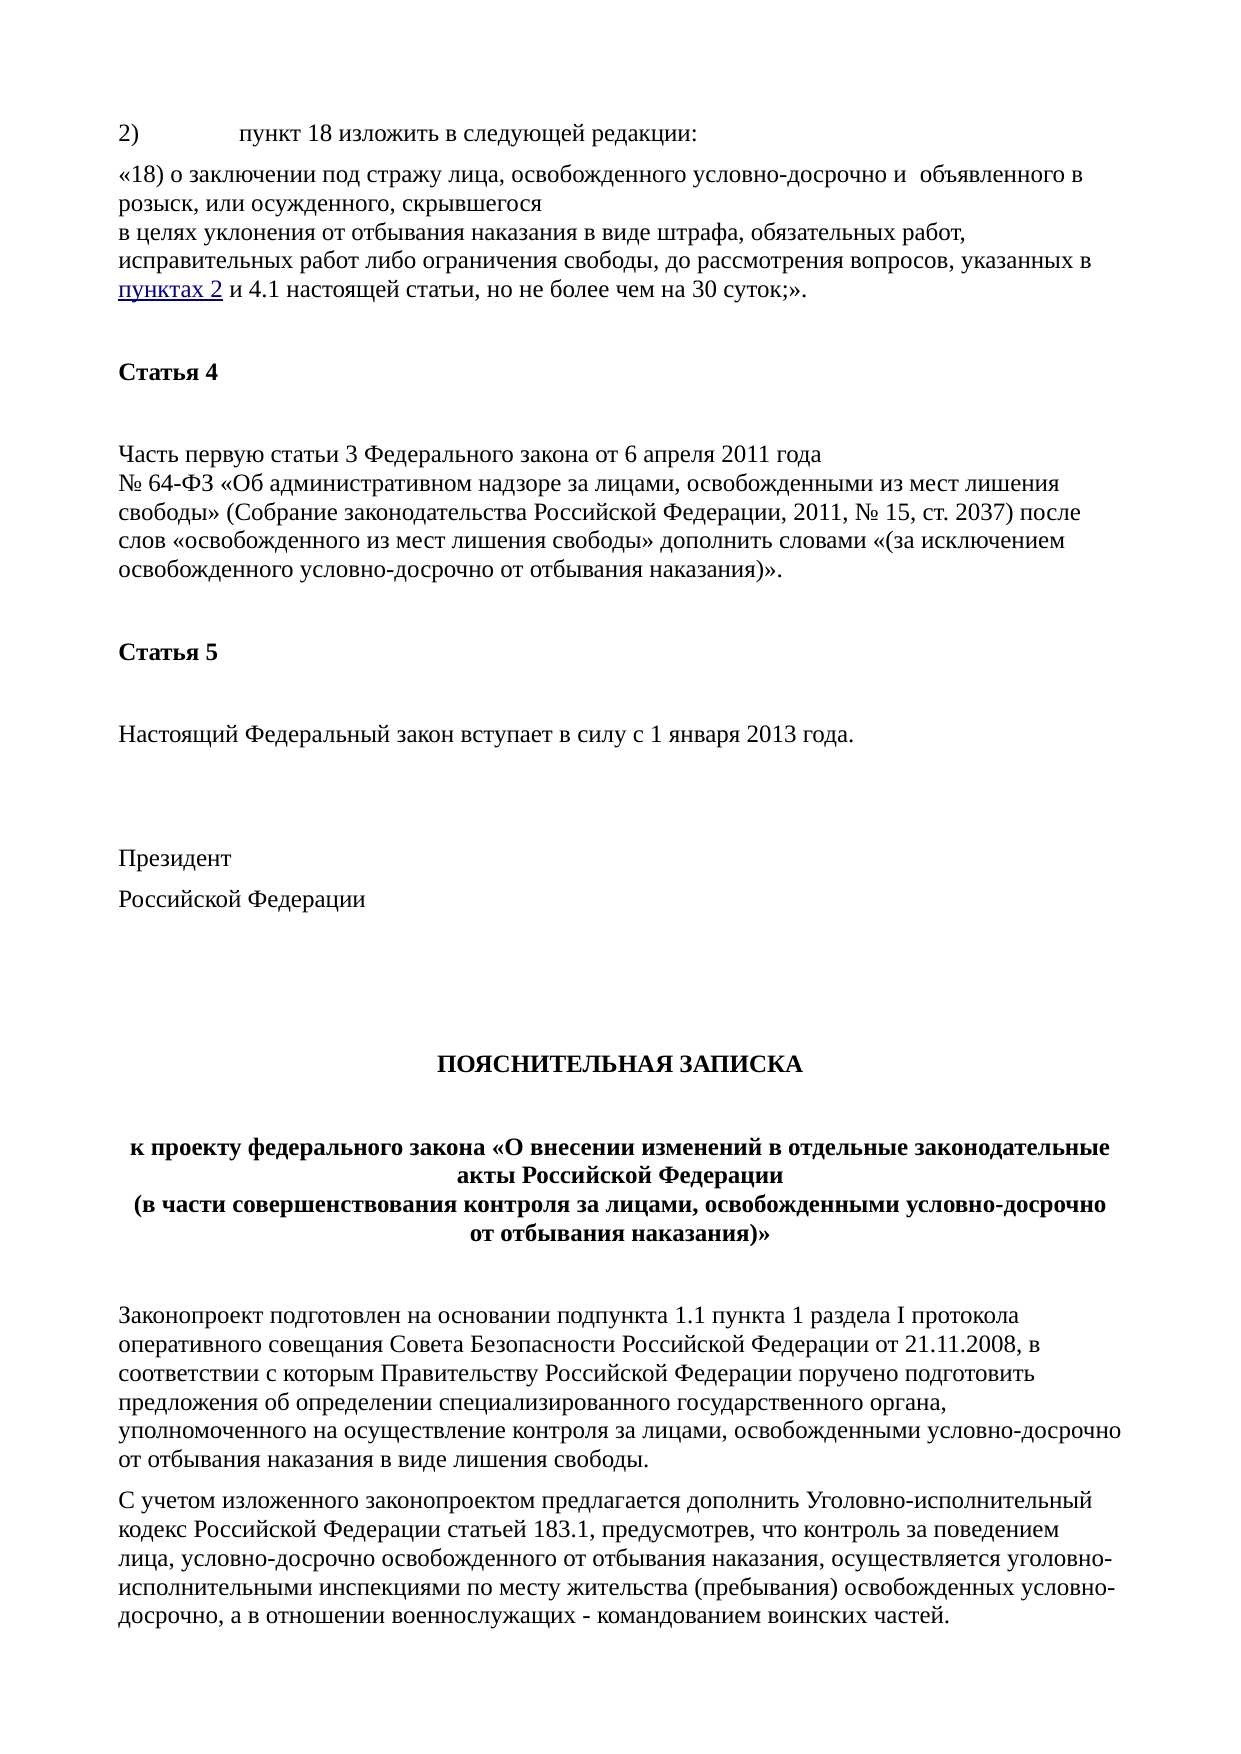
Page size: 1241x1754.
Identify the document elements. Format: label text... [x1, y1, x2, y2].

text С учетом изложенного законопроектом предлагается дополнить Уголовно-исполнительный кодекс Российской Федерации статьей 183.1, предусмотрев, что контроль за поведением лица, условно-досрочно освобожденного от отбывания наказания, осуществляется уголовно-исполнительными инспекциями по месту жительства (пребывания) освобожденных условно-досрочно, а в отношении военнослужащих - командованием воинских частей. [118, 1486, 1122, 1629]
text Статья 5 [118, 637, 1122, 666]
text Российской Федерации [118, 884, 1122, 913]
text Законопроект подготовлен на основании подпункта 1.1 пункта 1 раздела I протокола оперативного совещания Совета Безопасности Российской Федерации от 21.11.2008, в соответствии с которым Правительству Российской Федерации поручено подготовить предложения об определении специализированного государственного органа, уполномоченного на осуществление контроля за лицами, освобожденными условно-досрочно от отбывания наказания в виде лишения свободы. [118, 1301, 1122, 1473]
text 2) пункт 18 изложить в следующей редакции: [118, 118, 1122, 147]
text ПОЯСНИТЕЛЬНАЯ ЗАПИСКА [118, 1049, 1122, 1078]
text Часть первую статьи 3 Федерального закона от 6 апреля 2011 года № 64-ФЗ «Об административном надзоре за лицами, освобожденными из мест лишения свободы» (Собрание законодательства Российской Федерации, 2011, № 15, ст. 2037) после слов «освобожденного из мест лишения свободы» дополнить словами «(за исключением освобожденного условно-досрочно от отбывания наказания)». [118, 439, 1122, 583]
text к проекту федерального закона «О внесении изменений в отдельные законодательные акты Российской Федерации (в части совершенствования контроля за лицами, освобожденными условно-досрочно от отбывания наказания)» [118, 1132, 1122, 1247]
text Статья 4 [118, 357, 1122, 386]
text «18) о заключении под стражу лица, освобожденного условно-досрочно и объявленного в розыск, или осужденного, скрывшегося в целях уклонения от отбывания наказания в виде штрафа, обязательных работ, исправительных работ либо ограничения свободы, до рассмотрения вопросов, указанных в пунктах 2 и 4.1 настоящей статьи, но не более чем на 30 суток;». [118, 159, 1122, 303]
text Президент [118, 843, 1122, 872]
text Настоящий Федеральный закон вступает в силу с 1 января 2013 года. [118, 719, 1122, 748]
